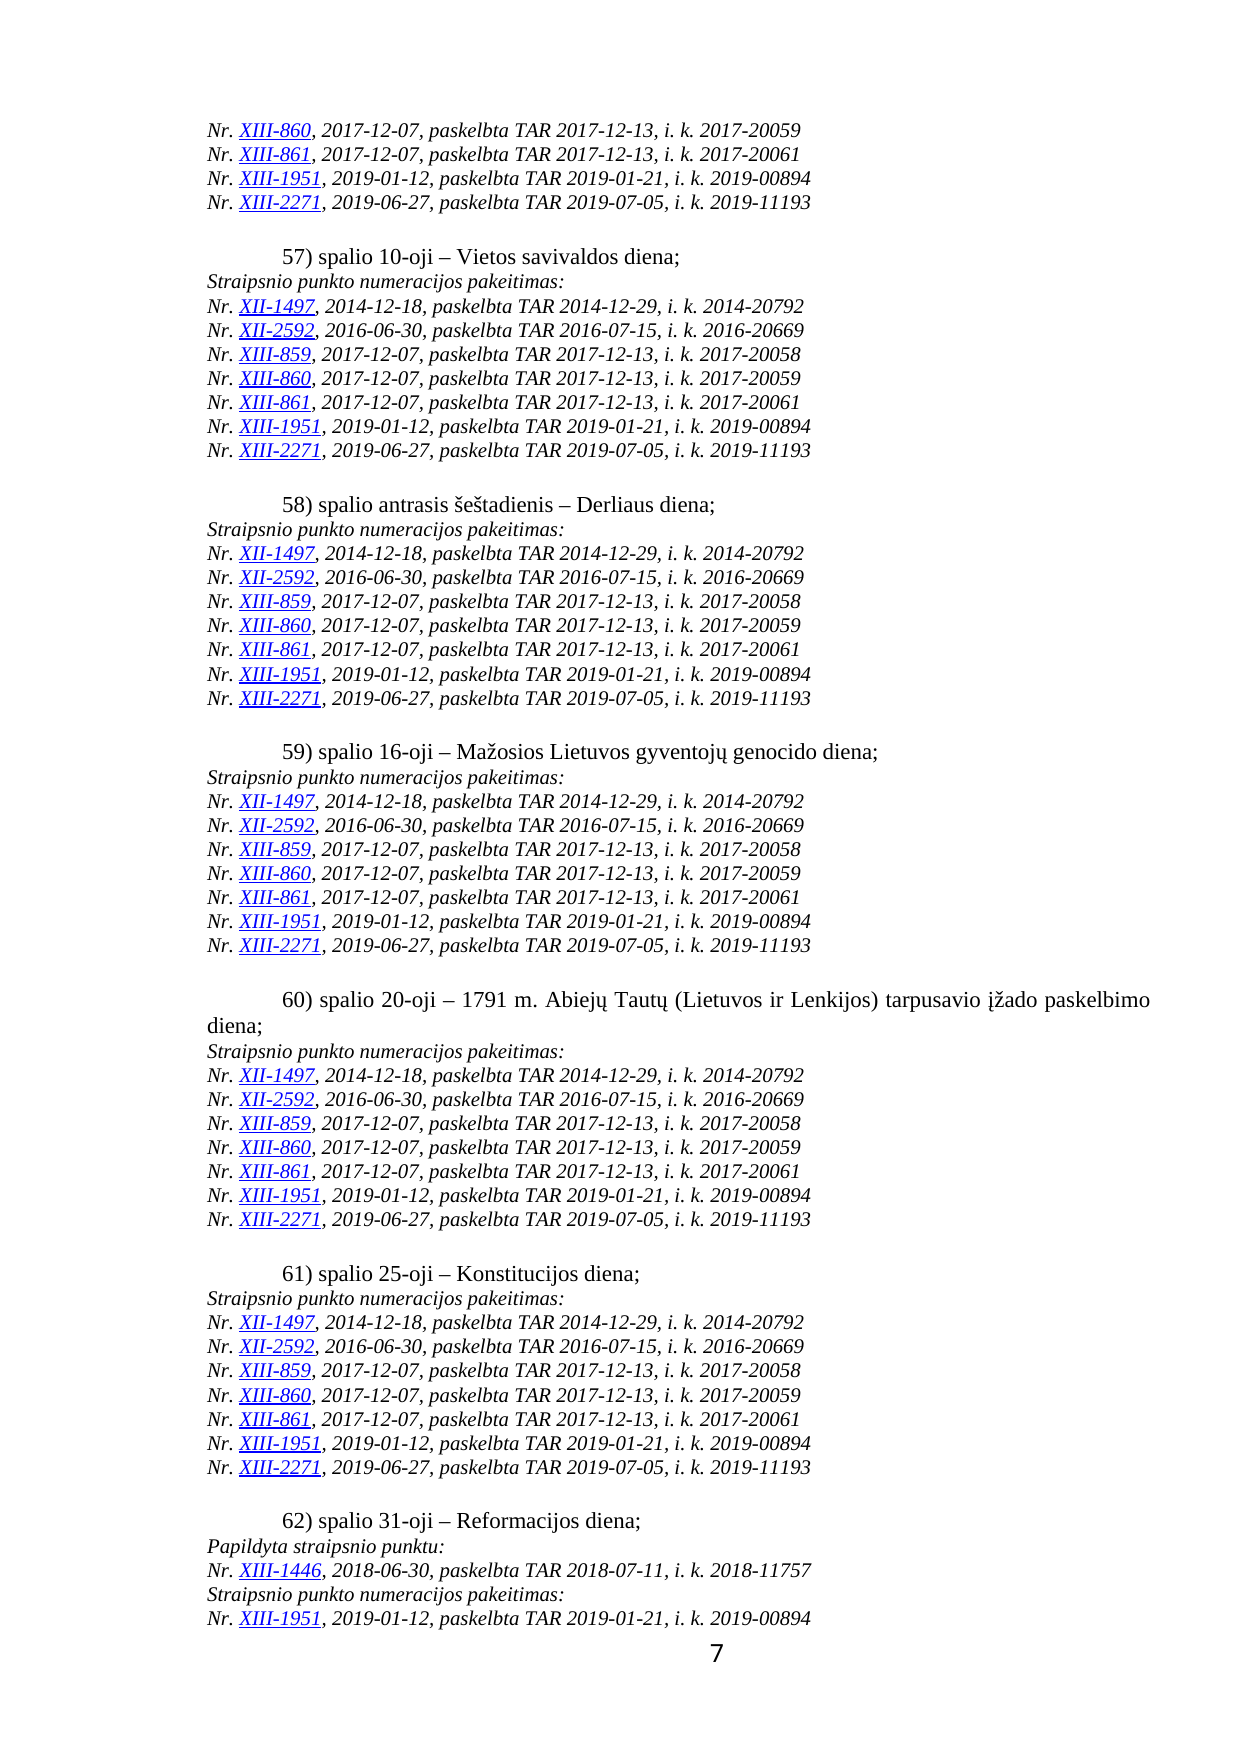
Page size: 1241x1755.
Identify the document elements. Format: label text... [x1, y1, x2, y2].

text Straipsnio punkto numeracijos pakeitimas: [207, 765, 1152, 789]
text 60) spalio 20-oji – 1791 m. Abiejų Tautų (Lietuvos ir Lenkijos) tarpusavio įžado paskelbimo diena; [207, 986, 1152, 1039]
text Nr. XIII-2271, 2019-06-27, paskelbta TAR 2019-07-05, i. k. 2019-11193 [207, 190, 1152, 214]
text Nr. XII-2592, 2016-06-30, paskelbta TAR 2016-07-15, i. k. 2016-20669 [207, 813, 1152, 837]
text Nr. XIII-861, 2017-12-07, paskelbta TAR 2017-12-13, i. k. 2017-20061 [207, 637, 1152, 661]
text Nr. XIII-1951, 2019-01-12, paskelbta TAR 2019-01-21, i. k. 2019-00894 [207, 1183, 1152, 1207]
text Nr. XIII-861, 2017-12-07, paskelbta TAR 2017-12-13, i. k. 2017-20061 [207, 1159, 1152, 1183]
text Straipsnio punkto numeracijos pakeitimas: [207, 1286, 1152, 1310]
text Nr. XIII-1951, 2019-01-12, paskelbta TAR 2019-01-21, i. k. 2019-00894 [207, 166, 1152, 190]
text Nr. XIII-859, 2017-12-07, paskelbta TAR 2017-12-13, i. k. 2017-20058 [207, 1358, 1152, 1382]
text Nr. XIII-859, 2017-12-07, paskelbta TAR 2017-12-13, i. k. 2017-20058 [207, 837, 1152, 861]
text Straipsnio punkto numeracijos pakeitimas: [207, 1582, 1152, 1606]
text Nr. XII-2592, 2016-06-30, paskelbta TAR 2016-07-15, i. k. 2016-20669 [207, 318, 1152, 342]
text 58) spalio antrasis šeštadienis – Derliaus diena; [207, 491, 1152, 517]
text Nr. XIII-861, 2017-12-07, paskelbta TAR 2017-12-13, i. k. 2017-20061 [207, 885, 1152, 909]
text Nr. XIII-860, 2017-12-07, paskelbta TAR 2017-12-13, i. k. 2017-20059 [207, 1382, 1152, 1407]
text Nr. XIII-1446, 2018-06-30, paskelbta TAR 2018-07-11, i. k. 2018-11757 [207, 1558, 1152, 1582]
text Nr. XIII-859, 2017-12-07, paskelbta TAR 2017-12-13, i. k. 2017-20058 [207, 589, 1152, 613]
text Nr. XIII-861, 2017-12-07, paskelbta TAR 2017-12-13, i. k. 2017-20061 [207, 1407, 1152, 1431]
text Nr. XIII-860, 2017-12-07, paskelbta TAR 2017-12-13, i. k. 2017-20059 [207, 366, 1152, 390]
text Nr. XIII-1951, 2019-01-12, paskelbta TAR 2019-01-21, i. k. 2019-00894 [207, 414, 1152, 438]
text 59) spalio 16-oji – Mažosios Lietuvos gyventojų genocido diena; [207, 738, 1152, 765]
text Nr. XII-1497, 2014-12-18, paskelbta TAR 2014-12-29, i. k. 2014-20792 [207, 293, 1152, 318]
text 62) spalio 31-oji – Reformacijos diena; [207, 1507, 1152, 1534]
text Nr. XIII-861, 2017-12-07, paskelbta TAR 2017-12-13, i. k. 2017-20061 [207, 390, 1152, 414]
text Papildyta straipsnio punktu: [207, 1534, 1152, 1558]
text Nr. XIII-1951, 2019-01-12, paskelbta TAR 2019-01-21, i. k. 2019-00894 [207, 909, 1152, 933]
text Nr. XIII-1951, 2019-01-12, paskelbta TAR 2019-01-21, i. k. 2019-00894 [207, 1606, 1152, 1630]
text Nr. XIII-860, 2017-12-07, paskelbta TAR 2017-12-13, i. k. 2017-20059 [207, 1135, 1152, 1159]
text Straipsnio punkto numeracijos pakeitimas: [207, 517, 1152, 541]
text Nr. XIII-2271, 2019-06-27, paskelbta TAR 2019-07-05, i. k. 2019-11193 [207, 1455, 1152, 1479]
text Nr. XIII-860, 2017-12-07, paskelbta TAR 2017-12-13, i. k. 2017-20059 [207, 118, 1152, 142]
text Nr. XII-2592, 2016-06-30, paskelbta TAR 2016-07-15, i. k. 2016-20669 [207, 1087, 1152, 1111]
text Nr. XII-1497, 2014-12-18, paskelbta TAR 2014-12-29, i. k. 2014-20792 [207, 1310, 1152, 1334]
text Nr. XIII-1951, 2019-01-12, paskelbta TAR 2019-01-21, i. k. 2019-00894 [207, 1431, 1152, 1455]
text Nr. XII-1497, 2014-12-18, paskelbta TAR 2014-12-29, i. k. 2014-20792 [207, 789, 1152, 813]
text Nr. XIII-860, 2017-12-07, paskelbta TAR 2017-12-13, i. k. 2017-20059 [207, 613, 1152, 637]
text Nr. XIII-860, 2017-12-07, paskelbta TAR 2017-12-13, i. k. 2017-20059 [207, 861, 1152, 885]
text Nr. XIII-861, 2017-12-07, paskelbta TAR 2017-12-13, i. k. 2017-20061 [207, 142, 1152, 166]
text Nr. XIII-2271, 2019-06-27, paskelbta TAR 2019-07-05, i. k. 2019-11193 [207, 933, 1152, 957]
text Nr. XIII-2271, 2019-06-27, paskelbta TAR 2019-07-05, i. k. 2019-11193 [207, 1207, 1152, 1231]
text Nr. XIII-859, 2017-12-07, paskelbta TAR 2017-12-13, i. k. 2017-20058 [207, 342, 1152, 366]
text Nr. XIII-1951, 2019-01-12, paskelbta TAR 2019-01-21, i. k. 2019-00894 [207, 661, 1152, 686]
text Nr. XII-1497, 2014-12-18, paskelbta TAR 2014-12-29, i. k. 2014-20792 [207, 541, 1152, 565]
text Straipsnio punkto numeracijos pakeitimas: [207, 269, 1152, 293]
text 57) spalio 10-oji – Vietos savivaldos diena; [207, 243, 1152, 269]
text Nr. XII-2592, 2016-06-30, paskelbta TAR 2016-07-15, i. k. 2016-20669 [207, 565, 1152, 589]
text Nr. XII-2592, 2016-06-30, paskelbta TAR 2016-07-15, i. k. 2016-20669 [207, 1334, 1152, 1358]
text Nr. XIII-859, 2017-12-07, paskelbta TAR 2017-12-13, i. k. 2017-20058 [207, 1111, 1152, 1135]
text Nr. XIII-2271, 2019-06-27, paskelbta TAR 2019-07-05, i. k. 2019-11193 [207, 438, 1152, 462]
text Nr. XIII-2271, 2019-06-27, paskelbta TAR 2019-07-05, i. k. 2019-11193 [207, 686, 1152, 709]
text Nr. XII-1497, 2014-12-18, paskelbta TAR 2014-12-29, i. k. 2014-20792 [207, 1063, 1152, 1087]
text Straipsnio punkto numeracijos pakeitimas: [207, 1039, 1152, 1063]
text 61) spalio 25-oji – Konstitucijos diena; [207, 1260, 1152, 1286]
